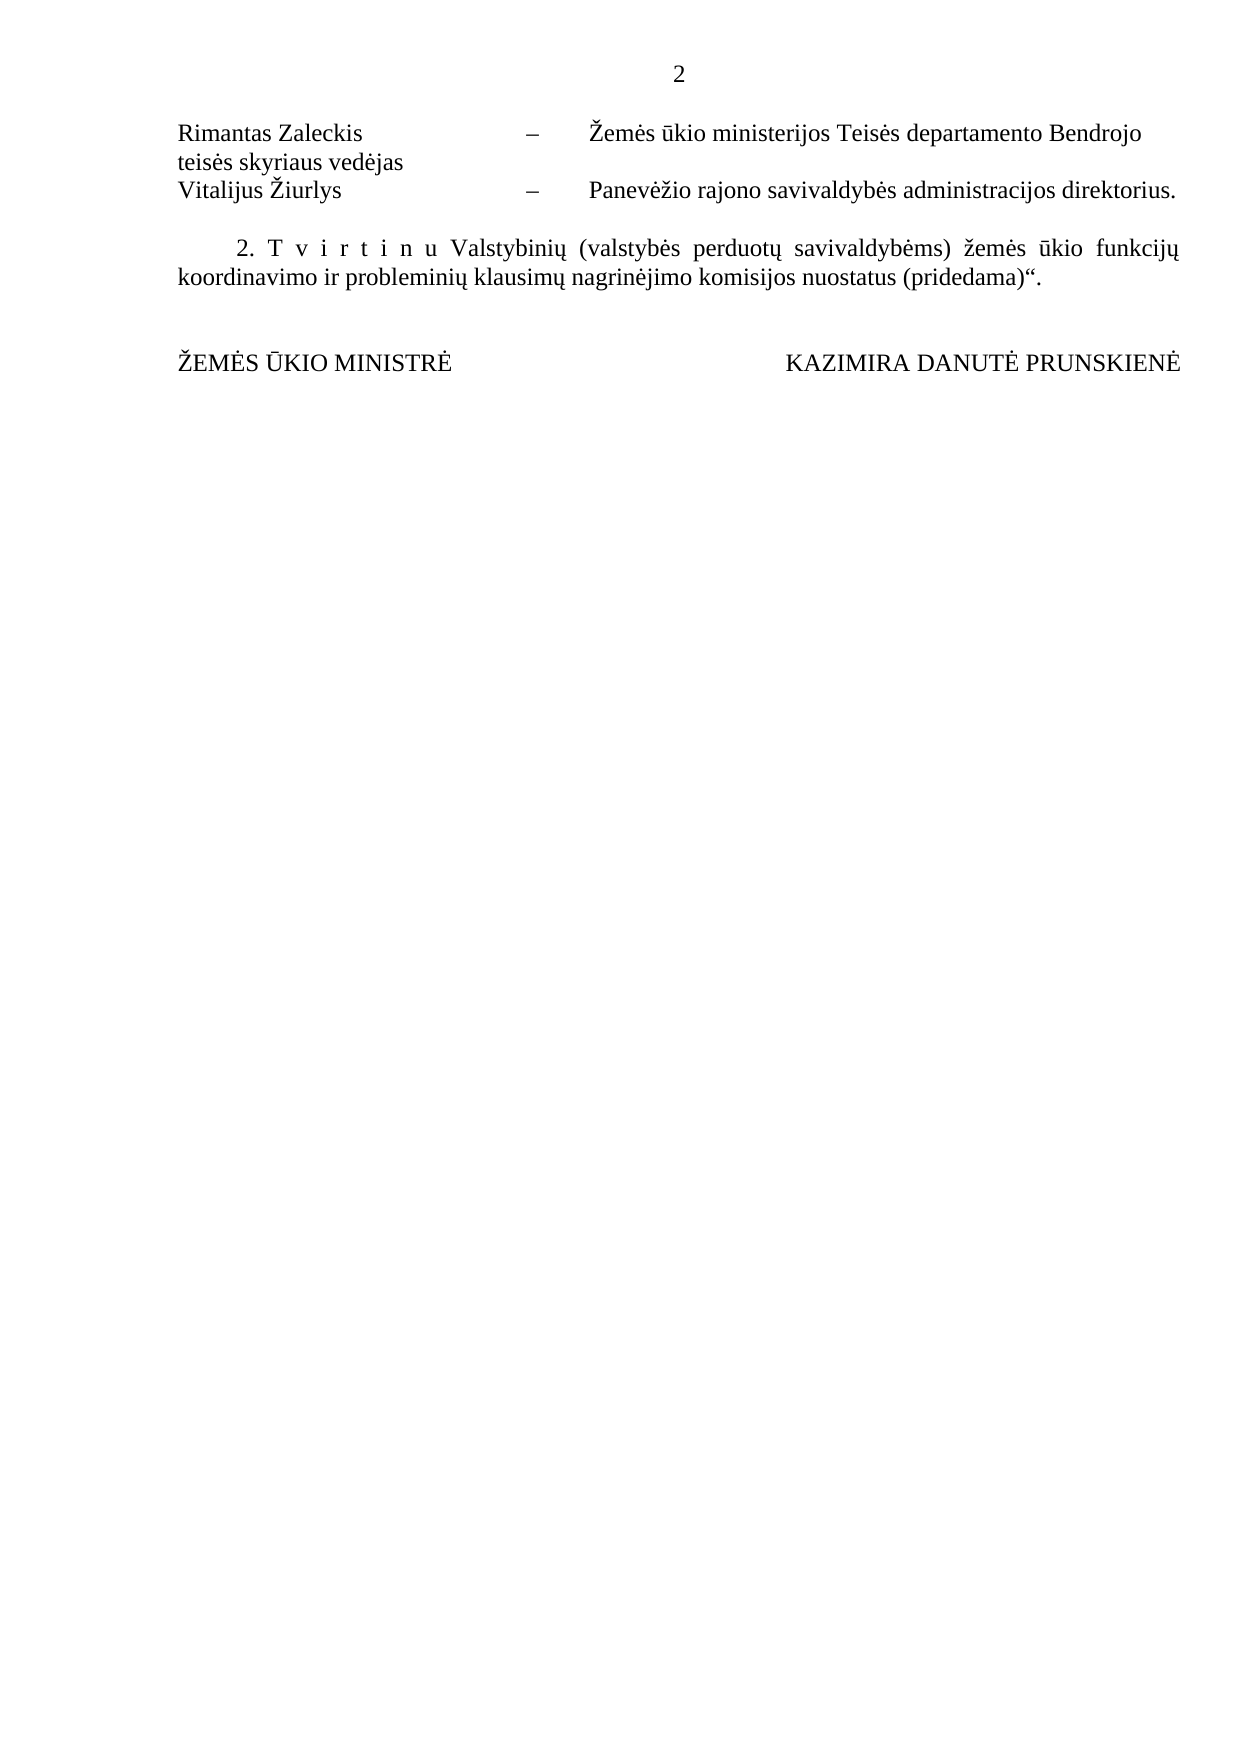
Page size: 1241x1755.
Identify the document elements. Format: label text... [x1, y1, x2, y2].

text 2. T v i r t i n u Valstybinių (valstybės perduotų savivaldybėms) žemės ūkio funkcijų koordinavimo ir probleminių klausimų nagrinėjimo komisijos nuostatus (pridedama)“. [177, 233, 1181, 291]
text Rimantas Zaleckis – Žemės ūkio ministerijos Teisės departamento Bendrojo teisės skyriaus vedėjas [177, 118, 1181, 176]
text ŽEMĖS ŪKIO MINISTRĖ KAZIMIRA DANUTĖ PRUNSKIENĖ [177, 348, 1181, 377]
text Vitalijus Žiurlys – Panevėžio rajono savivaldybės administracijos direktorius. [177, 176, 1181, 204]
